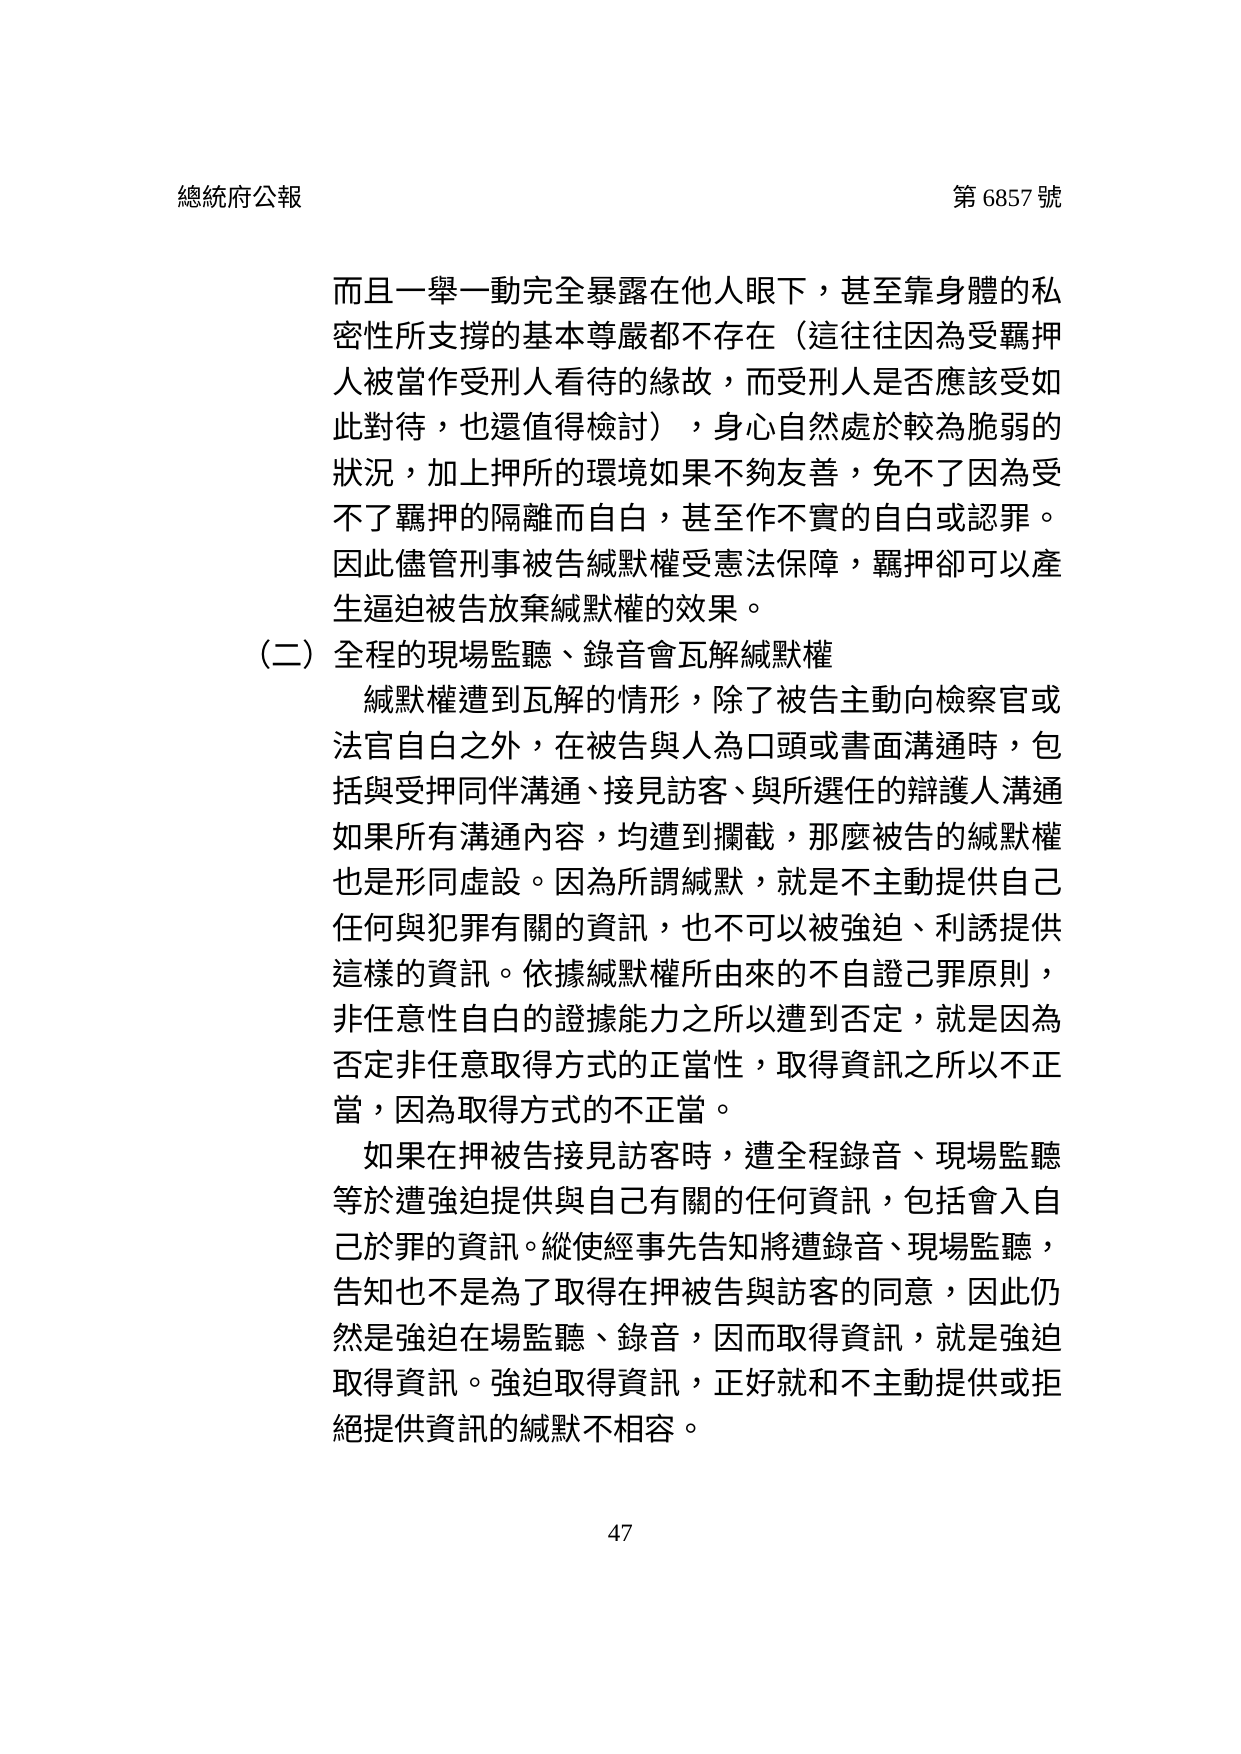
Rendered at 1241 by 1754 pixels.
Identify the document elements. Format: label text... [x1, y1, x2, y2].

text 緘默權遭到瓦解的情形，除了被告主動向檢察官或法官自白之外，在被告與人為口頭或書面溝通時，包括與受押同伴溝通、接見訪客、與所選任的辯護人溝通，如果所有溝通內容，均遭到攔截，那麼被告的緘默權也是形同虛設。因為所謂緘默，就是不主動提供自己任何與犯罪有關的資訊，也不可以被強迫、利誘提供這樣的資訊。依據緘默權所由來的不自證己罪原則，非任意性自白的證據能力之所以遭到否定，就是因為否定非任意取得方式的正當性，取得資訊之所以不正當，因為取得方式的不正當。 [332, 676, 1063, 1131]
text 如果在押被告接見訪客時，遭全程錄音、現場監聽，等於遭強迫提供與自己有關的任何資訊，包括會入自己於罪的資訊。縱使經事先告知將遭錄音、現場監聽，告知也不是為了取得在押被告與訪客的同意，因此仍然是強迫在場監聽、錄音，因而取得資訊，就是強迫取得資訊。強迫取得資訊，正好就和不主動提供或拒絕提供資訊的緘默不相容。 [332, 1131, 1063, 1449]
text 羈押的第一個現實效果，就是瓦解緘默權。在押被告人身自由受到拘束，與家庭、社會及職業生活隔離，而且一舉一動完全暴露在他人眼下，甚至靠身體的私密性所支撐的基本尊嚴都不存在（這往往因為受羈押人被當作受刑人看待的緣故，而受刑人是否應該受如此對待，也還值得檢討），身心自然處於較為脆弱的狀況，加上押所的環境如果不夠友善，免不了因為受不了羈押的隔離而自白，甚至作不實的自白或認罪。因此儘管刑事被告緘默權受憲法保障，羈押卻可以產生逼迫被告放棄緘默權的效果。 [332, 266, 1063, 630]
text （二）全程的現場監聽、錄音會瓦解緘默權 [177, 630, 1063, 676]
